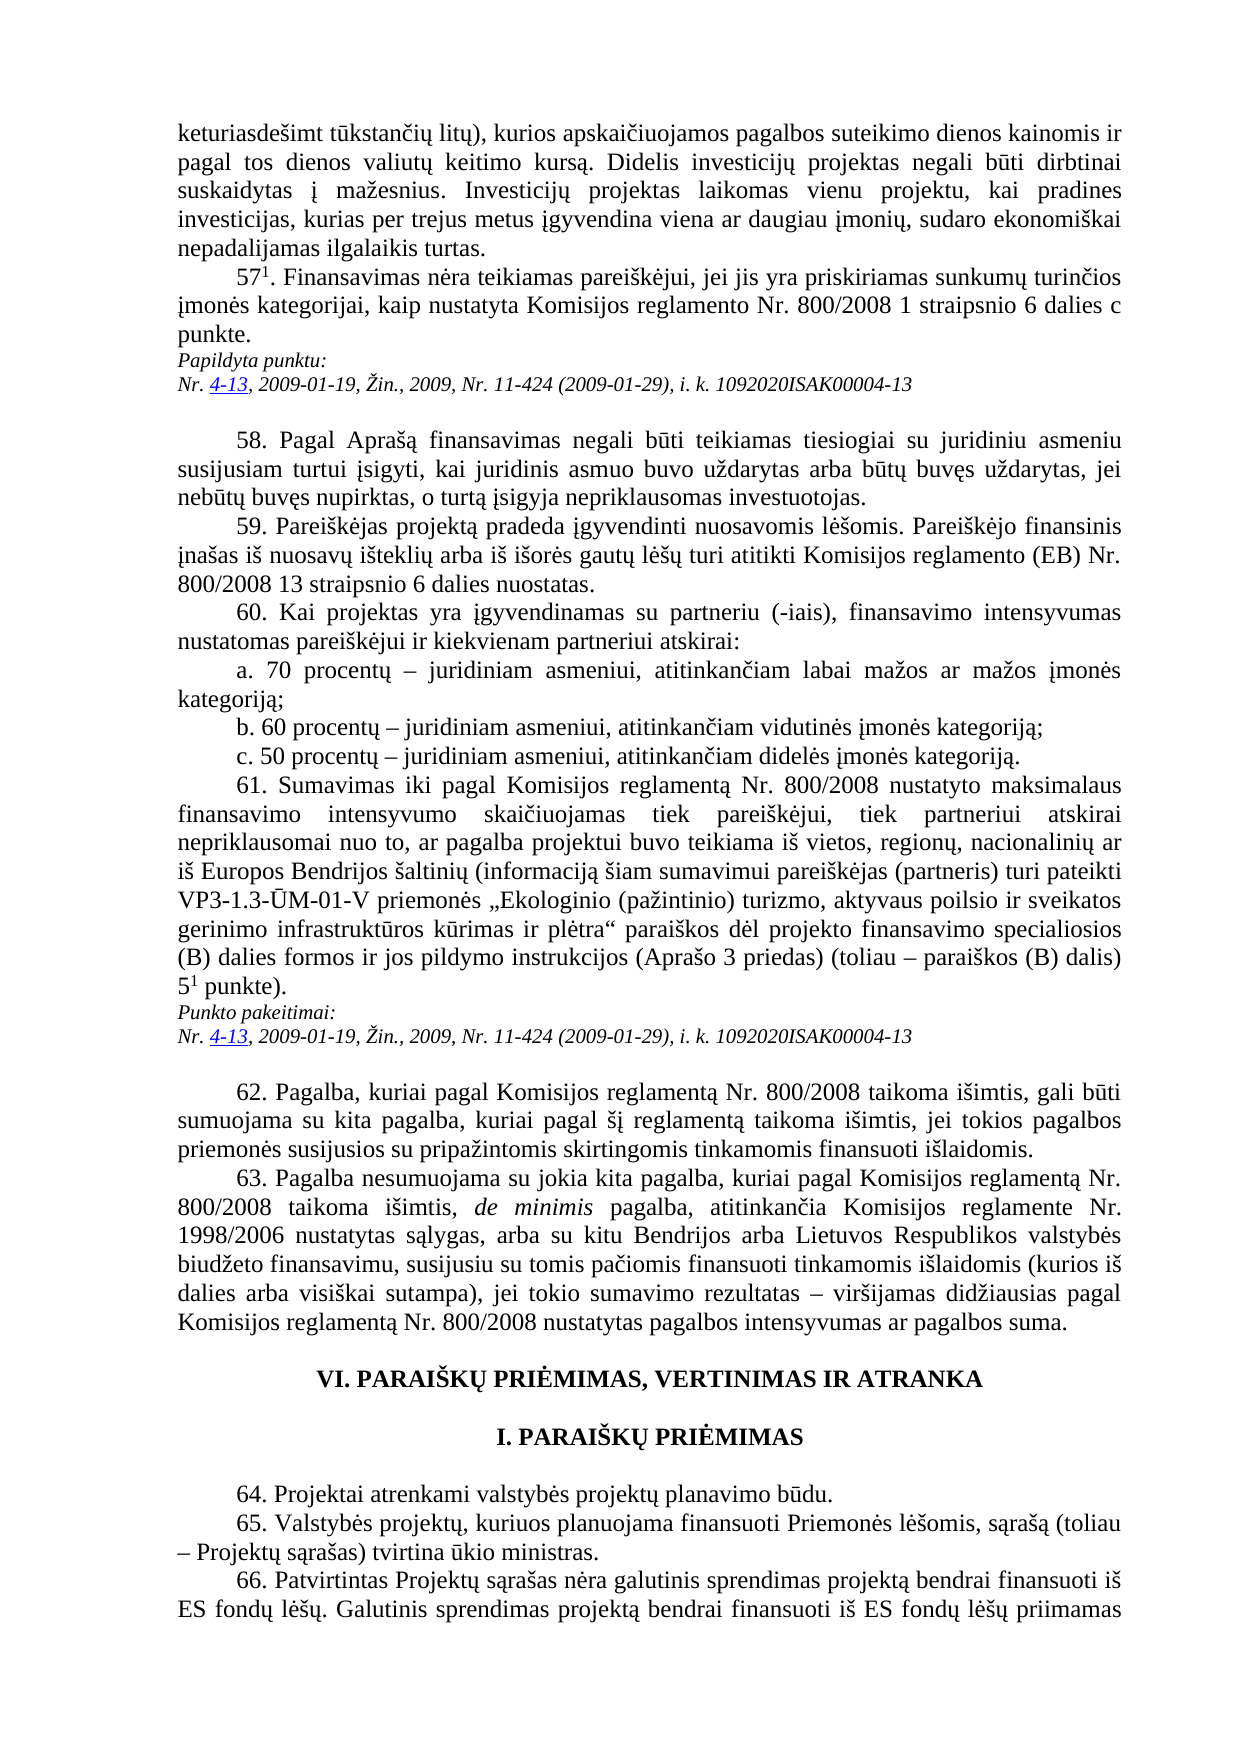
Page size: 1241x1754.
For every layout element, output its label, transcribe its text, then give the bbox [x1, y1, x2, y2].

text a. 70 procentų – juridiniam asmeniui, atitinkančiam labai mažos ar mažos įmonės kategoriją; [177, 655, 1122, 712]
text 62. Pagalba, kuriai pagal Komisijos reglamentą Nr. 800/2008 taikoma išimtis, gali būti sumuojama su kita pagalba, kuriai pagal šį reglamentą taikoma išimtis, jei tokios pagalbos priemonės susijusios su pripažintomis skirtingomis tinkamomis finansuoti išlaidomis. [177, 1077, 1122, 1163]
text 61. Sumavimas iki pagal Komisijos reglamentą Nr. 800/2008 nustatyto maksimalaus finansavimo intensyvumo skaičiuojamas tiek pareiškėjui, tiek partneriui atskirai nepriklausomai nuo to, ar pagalba projektui buvo teikiama iš vietos, regionų, nacionalinių ar iš Europos Bendrijos šaltinių (informaciją šiam sumavimui pareiškėjas (partneris) turi pateikti VP3-1.3-ŪM-01-V priemonės „Ekologinio (pažintinio) turizmo, aktyvaus poilsio ir sveikatos gerinimo infrastruktūros kūrimas ir plėtra“ paraiškos dėl projekto finansavimo specialiosios (B) dalies formos ir jos pildymo instrukcijos (Aprašo 3 priedas) (toliau – paraiškos (B) dalis) 51 punkte). [177, 770, 1122, 1000]
text Punkto pakeitimai: [177, 1000, 1122, 1024]
text 60. Kai projektas yra įgyvendinamas su partneriu (-iais), finansavimo intensyvumas nustatomas pareiškėjui ir kiekvienam partneriui atskirai: [177, 597, 1122, 655]
text 571. Finansavimas nėra teikiamas pareiškėjui, jei jis yra priskiriamas sunkumų turinčios įmonės kategorijai, kaip nustatyta Komisijos reglamento Nr. 800/2008 1 straipsnio 6 dalies c punkte. [177, 262, 1122, 348]
text 65. Valstybės projektų, kuriuos planuojama finansuoti Priemonės lėšomis, sąrašą (toliau – Projektų sąrašas) tvirtina ūkio ministras. [177, 1508, 1122, 1566]
text Nr. 4-13, 2009-01-19, Žin., 2009, Nr. 11-424 (2009-01-29), i. k. 1092020ISAK00004-13 [177, 372, 1122, 396]
text Nr. 4-13, 2009-01-19, Žin., 2009, Nr. 11-424 (2009-01-29), i. k. 1092020ISAK00004-13 [177, 1024, 1122, 1048]
text 66. Patvirtintas Projektų sąrašas nėra galutinis sprendimas projektą bendrai finansuoti iš ES fondų lėšų. Galutinis sprendimas projektą bendrai finansuoti iš ES fondų lėšų priimamas [177, 1566, 1122, 1623]
text 64. Projektai atrenkami valstybės projektų planavimo būdu. [177, 1479, 1122, 1508]
text 59. Pareiškėjas projektą pradeda įgyvendinti nuosavomis lėšomis. Pareiškėjo finansinis įnašas iš nuosavų išteklių arba iš išorės gautų lėšų turi atitikti Komisijos reglamento (EB) Nr. 800/2008 13 straipsnio 6 dalies nuostatas. [177, 511, 1122, 597]
text Papildyta punktu: [177, 348, 1122, 372]
text I. PARAIŠKŲ PRIĖMIMAS [177, 1422, 1122, 1451]
text b. 60 procentų – juridiniam asmeniui, atitinkančiam vidutinės įmonės kategoriją; [177, 712, 1122, 741]
text 58. Pagal Aprašą finansavimas negali būti teikiamas tiesiogiai su juridiniu asmeniu susijusiam turtui įsigyti, kai juridinis asmuo buvo uždarytas arba būtų buvęs uždarytas, jei nebūtų buvęs nupirktas, o turtą įsigyja nepriklausomas investuotojas. [177, 425, 1122, 511]
text 63. Pagalba nesumuojama su jokia kita pagalba, kuriai pagal Komisijos reglamentą Nr. 800/2008 taikoma išimtis, de minimis pagalba, atitinkančia Komisijos reglamente Nr. 1998/2006 nustatytas sąlygas, arba su kitu Bendrijos arba Lietuvos Respublikos valstybės biudžeto finansavimu, susijusiu su tomis pačiomis finansuoti tinkamomis išlaidomis (kurios iš dalies arba visiškai sutampa), jei tokio sumavimo rezultatas – viršijamas didžiausias pagal Komisijos reglamentą Nr. 800/2008 nustatytas pagalbos intensyvumas ar pagalbos suma. [177, 1163, 1122, 1336]
text VI. PARAIŠKŲ PRIĖMIMAS, VERTINIMAS IR ATRANKA [177, 1364, 1122, 1393]
text keturiasdešimt tūkstančių litų), kurios apskaičiuojamos pagalbos suteikimo dienos kainomis ir pagal tos dienos valiutų keitimo kursą. Didelis investicijų projektas negali būti dirbtinai suskaidytas į mažesnius. Investicijų projektas laikomas vienu projektu, kai pradines investicijas, kurias per trejus metus įgyvendina viena ar daugiau įmonių, sudaro ekonomiškai nepadalijamas ilgalaikis turtas. [177, 118, 1122, 262]
text c. 50 procentų – juridiniam asmeniui, atitinkančiam didelės įmonės kategoriją. [177, 741, 1122, 770]
